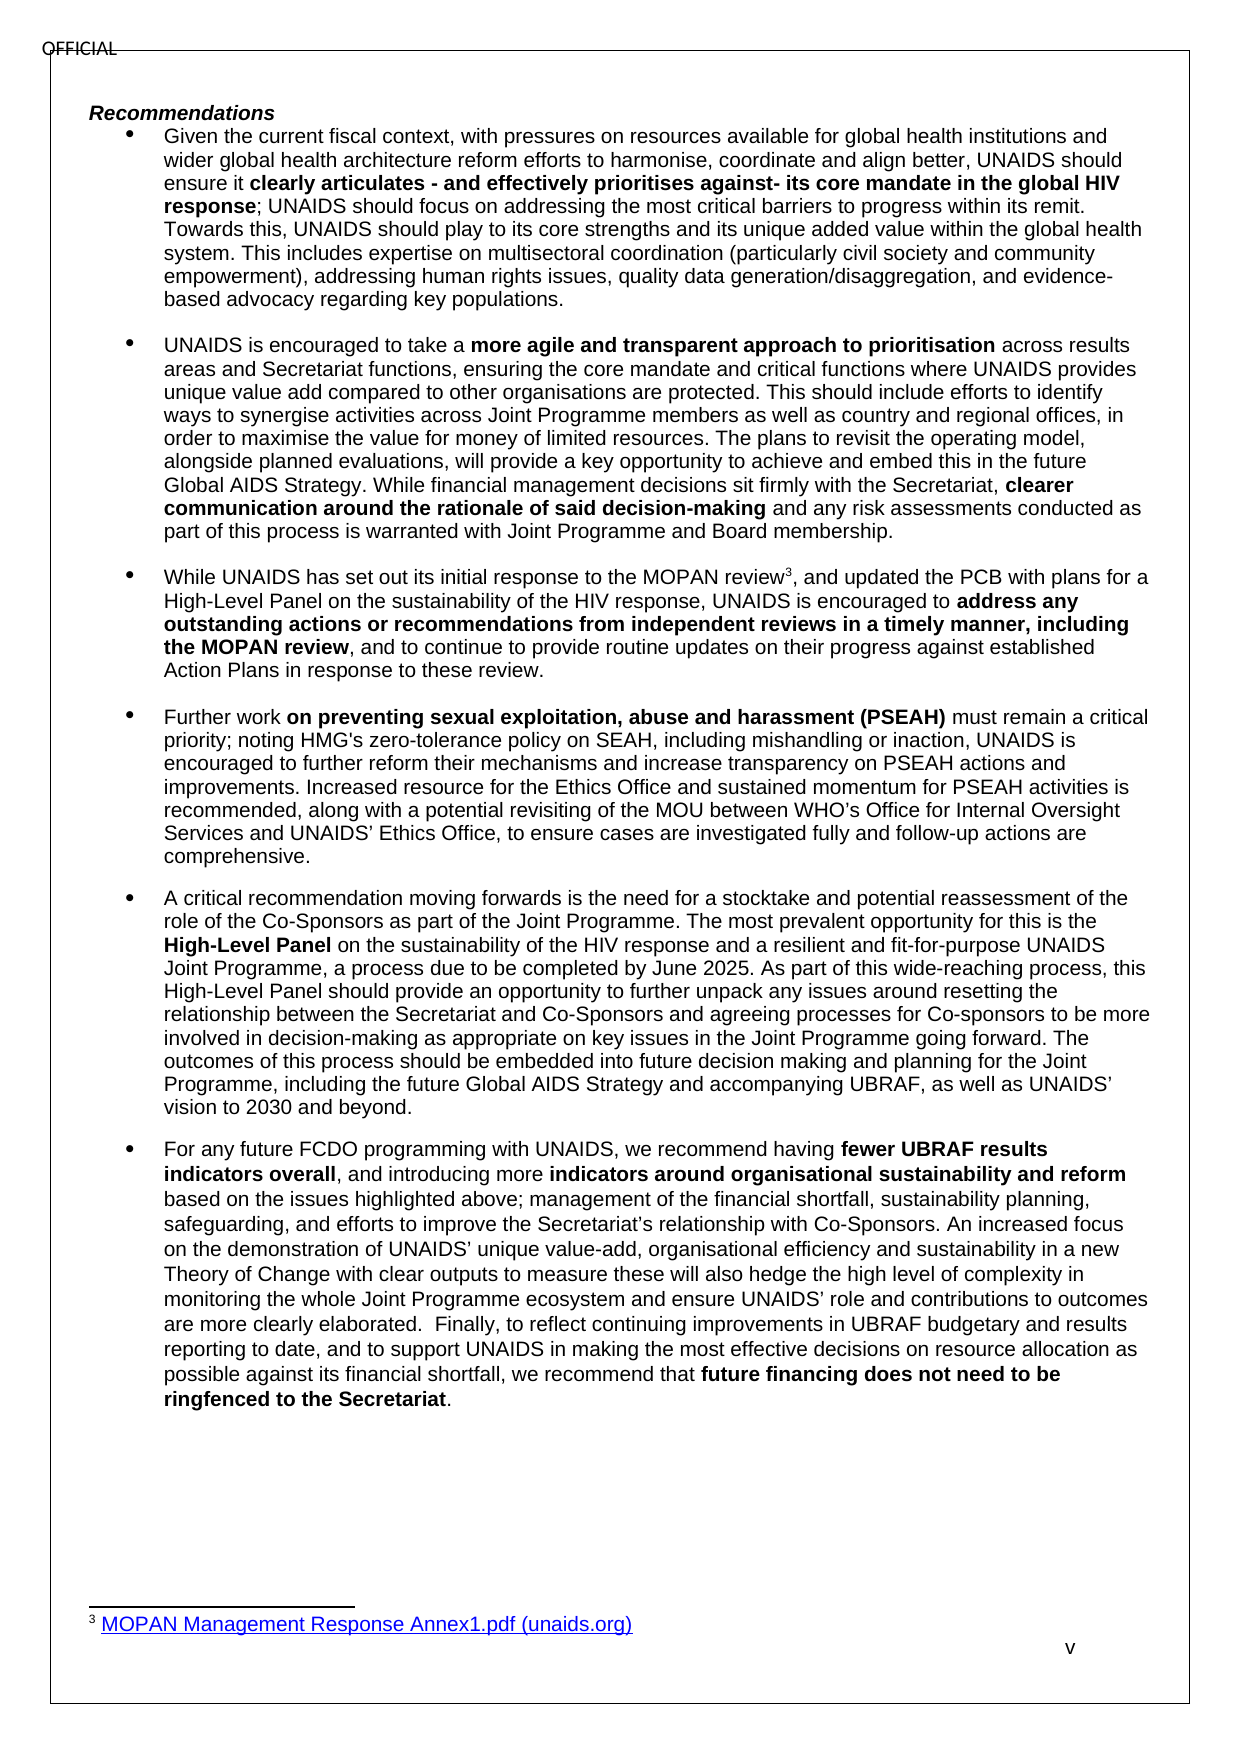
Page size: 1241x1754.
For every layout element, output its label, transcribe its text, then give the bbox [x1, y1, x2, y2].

list Further work on preventing sexual exploitation, abuse and harassment (PSEAH) must remain a critical priority; noting HMG's zero-tolerance policy on SEAH, including mishandling or inaction, UNAIDS is encouraged to further reform their mechanisms and increase transparency on PSEAH actions and improvements. Increased resource for the Ethics Office and sustained momentum for PSEAH activities is recommended, along with a potential revisiting of the MOU between WHO’s Office for Internal Oversight Services and UNAIDS’ Ethics Office, to ensure cases are investigated fully and follow-up actions are comprehensive. [126, 705, 1152, 868]
list MOPAN Management Response Annex1.pdf (unaids.org) [89, 1613, 1152, 1636]
text Recommendations [89, 102, 1152, 125]
list A critical recommendation moving forwards is the need for a stocktake and potential reassessment of the role of the Co-Sponsors as part of the Joint Programme. The most prevalent opportunity for this is the High-Level Panel on the sustainability of the HIV response and a resilient and fit-for-purpose UNAIDS Joint Programme, a process due to be completed by June 2025. As part of this wide-reaching process, this High-Level Panel should provide an opportunity to further unpack any issues around resetting the relationship between the Secretariat and Co-Sponsors and agreeing processes for Co-sponsors to be more involved in decision-making as appropriate on key issues in the Joint Programme going forward. The outcomes of this process should be embedded into future decision making and planning for the Joint Programme, including the future Global AIDS Strategy and accompanying UBRAF, as well as UNAIDS’ vision to 2030 and beyond. [126, 887, 1152, 1119]
list UNAIDS is encouraged to take a more agile and transparent approach to prioritisation across results areas and Secretariat functions, ensuring the core mandate and critical functions where UNAIDS provides unique value add compared to other organisations are protected. This should include efforts to identify ways to synergise activities across Joint Programme members as well as country and regional offices, in order to maximise the value for money of limited resources. The plans to revisit the operating model, alongside planned evaluations, will provide a key opportunity to achieve and embed this in the future Global AIDS Strategy. While financial management decisions sit firmly with the Secretariat, clearer communication around the rationale of said decision-making and any risk assessments conducted as part of this process is warranted with Joint Programme and Board membership. [126, 334, 1152, 543]
list For any future FCDO programming with UNAIDS, we recommend having fewer UBRAF results indicators overall, and introducing more indicators around organisational sustainability and reform based on the issues highlighted above; management of the financial shortfall, sustainability planning, safeguarding, and efforts to improve the Secretariat’s relationship with Co-Sponsors. An increased focus on the demonstration of UNAIDS’ unique value-add, organisational efficiency and sustainability in a new Theory of Change with clear outputs to measure these will also hedge the high level of complexity in monitoring the whole Joint Programme ecosystem and ensure UNAIDS’ role and contributions to outcomes are more clearly elaborated. Finally, to reflect continuing improvements in UBRAF budgetary and results reporting to date, and to support UNAIDS in making the most effective decisions on resource allocation as possible against its financial shortfall, we recommend that future financing does not need to be ringfenced to the Secretariat. [126, 1138, 1152, 1411]
list While UNAIDS has set out its initial response to the MOPAN review, and updated the PCB with plans for a High-Level Panel on the sustainability of the HIV response, UNAIDS is encouraged to address any outstanding actions or recommendations from independent reviews in a timely manner, including the MOPAN review, and to continue to provide routine updates on their progress against established Action Plans in response to these review. [126, 566, 1152, 682]
list Given the current fiscal context, with pressures on resources available for global health institutions and wider global health architecture reform efforts to harmonise, coordinate and align better, UNAIDS should ensure it clearly articulates - and effectively prioritises against- its core mandate in the global HIV response; UNAIDS should focus on addressing the most critical barriers to progress within its remit. Towards this, UNAIDS should play to its core strengths and its unique added value within the global health system. This includes expertise on multisectoral coordination (particularly civil society and community empowerment), addressing human rights issues, quality data generation/disaggregation, and evidence-based advocacy regarding key populations. [126, 125, 1152, 311]
